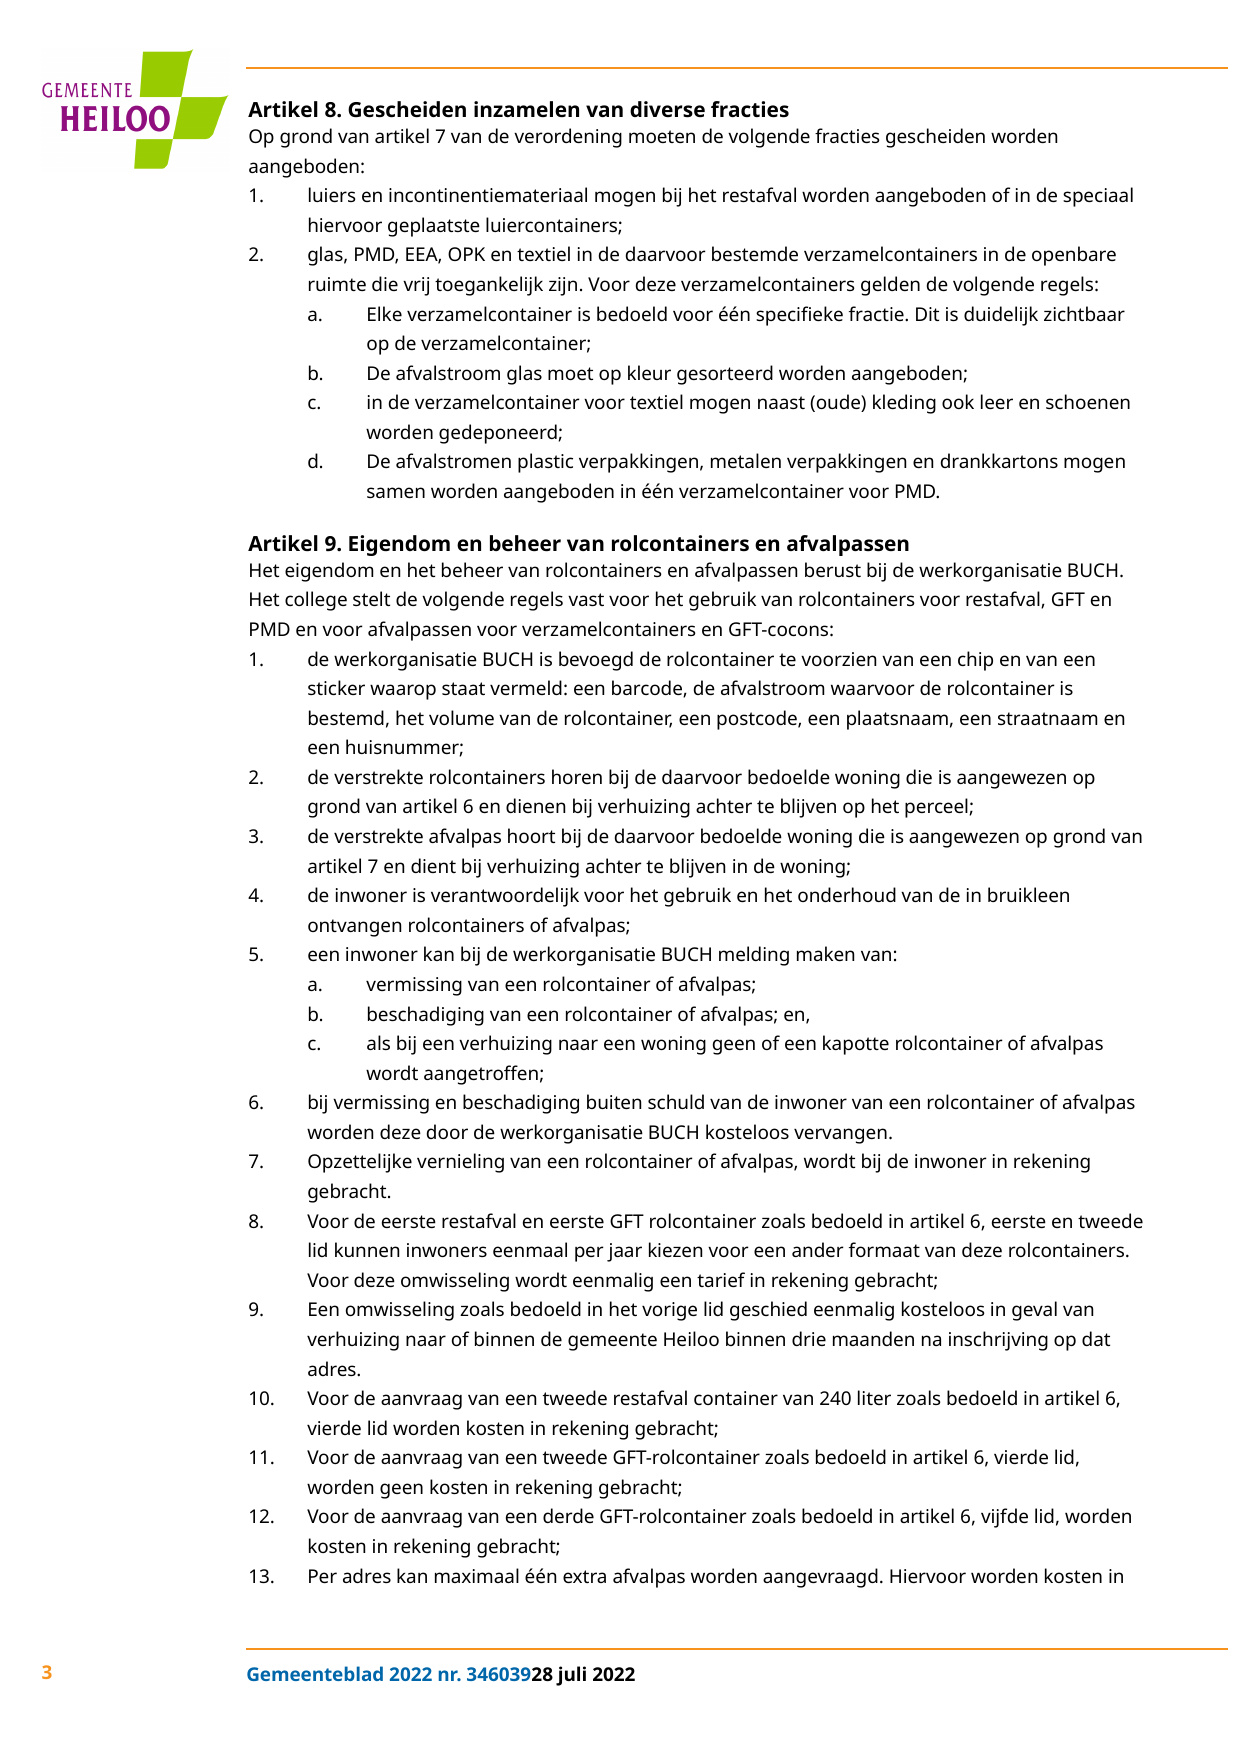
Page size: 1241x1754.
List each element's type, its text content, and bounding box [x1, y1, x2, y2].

text Het eigendom en het beheer van rolcontainers en afvalpassen berust bij de werkorganisatie BUCH. Het college stelt de volgende regels vast voor het gebruik van rolcontainers voor restafval, GFT en PMD en voor afvalpassen voor verzamelcontainers en GFT-cocons: [248, 557, 1152, 642]
list Voor de aanvraag van een derde GFT-rolcontainer zoals bedoeld in artikel 6, vijfde lid, worden kosten in rekening gebracht; [248, 1504, 1152, 1559]
list Opzettelijke vernieling van een rolcontainer of afvalpas, wordt bij de inwoner in rekening gebracht. [248, 1149, 1152, 1204]
list bij vermissing en beschadiging buiten schuld van de inwoner van een rolcontainer of afvalpas worden deze door de werkorganisatie BUCH kosteloos vervangen. [248, 1089, 1152, 1145]
list Voor de aanvraag van een tweede GFT-rolcontainer zoals bedoeld in artikel 6, vierde lid, worden geen kosten in rekening gebracht; [248, 1444, 1152, 1500]
list glas, PMD, EEA, OPK en textiel in de daarvoor bestemde verzamelcontainers in de openbare ruimte die vrij toegankelijk zijn. Voor deze verzamelcontainers gelden de volgende regels: [248, 242, 1152, 297]
list de inwoner is verantwoordelijk voor het gebruik en het onderhoud van de in bruikleen ontvangen rolcontainers of afvalpas; [248, 882, 1152, 938]
text Op grond van artikel 7 van de verordening moeten de volgende fracties gescheiden worden aangeboden: [248, 123, 1152, 178]
text Artikel 8. Gescheiden inzamelen van diverse fracties [248, 95, 1152, 123]
list De afvalstroom glas moet op kleur gesorteerd worden aangeboden; [307, 360, 1152, 386]
list de verstrekte afvalpas hoort bij de daarvoor bedoelde woning die is aangewezen op grond van artikel 7 en dient bij verhuizing achter te blijven in de woning; [248, 823, 1152, 879]
list luiers en incontinentiemateriaal mogen bij het restafval worden aangeboden of in de speciaal hiervoor geplaatste luiercontainers; [248, 182, 1152, 238]
list Voor de aanvraag van een tweede restafval container van 240 liter zoals bedoeld in artikel 6, vierde lid worden kosten in rekening gebracht; [248, 1385, 1152, 1441]
text Artikel 9. Eigendom en beheer van rolcontainers en afvalpassen [248, 529, 1152, 557]
list in de verzamelcontainer voor textiel mogen naast (oude) kleding ook leer en schoenen worden gedeponeerd; [307, 389, 1152, 445]
list Een omwisseling zoals bedoeld in het vorige lid geschied eenmalig kosteloos in geval van verhuizing naar of binnen de gemeente Heiloo binnen drie maanden na inschrijving op dat adres. [248, 1297, 1152, 1382]
picture [41, 47, 231, 172]
list de verstrekte rolcontainers horen bij de daarvoor bedoelde woning die is aangewezen op grond van artikel 6 en dienen bij verhuizing achter te blijven op het perceel; [248, 764, 1152, 819]
list een inwoner kan bij de werkorganisatie BUCH melding maken van: [248, 942, 1152, 967]
list De afvalstromen plastic verpakkingen, metalen verpakkingen en drankkartons mogen samen worden aangeboden in één verzamelcontainer voor PMD. [307, 449, 1152, 504]
list beschadiging van een rolcontainer of afvalpas; en, [307, 1001, 1152, 1027]
list als bij een verhuizing naar een woning geen of een kapotte rolcontainer of afvalpas wordt aangetroffen; [307, 1030, 1152, 1086]
list de werkorganisatie BUCH is bevoegd de rolcontainer te voorzien van een chip en van een sticker waarop staat vermeld: een barcode, de afvalstroom waarvoor de rolcontainer is bestemd, het volume van de rolcontainer, een postcode, een plaatsnaam, een straatnaam en een huisnummer; [248, 646, 1152, 760]
list vermissing van een rolcontainer of afvalpas; [307, 971, 1152, 997]
list Elke verzamelcontainer is bedoeld voor één specifieke fractie. Dit is duidelijk zichtbaar op de verzamelcontainer; [307, 301, 1152, 356]
list Per adres kan maximaal één extra afvalpas worden aangevraagd. Hiervoor worden kosten in [248, 1563, 1152, 1589]
list Voor de eerste restafval en eerste GFT rolcontainer zoals bedoeld in artikel 6, eerste en tweede lid kunnen inwoners eenmaal per jaar kiezen voor een ander formaat van deze rolcontainers. Voor deze omwisseling wordt eenmalig een tarief in rekening gebracht; [248, 1208, 1152, 1293]
